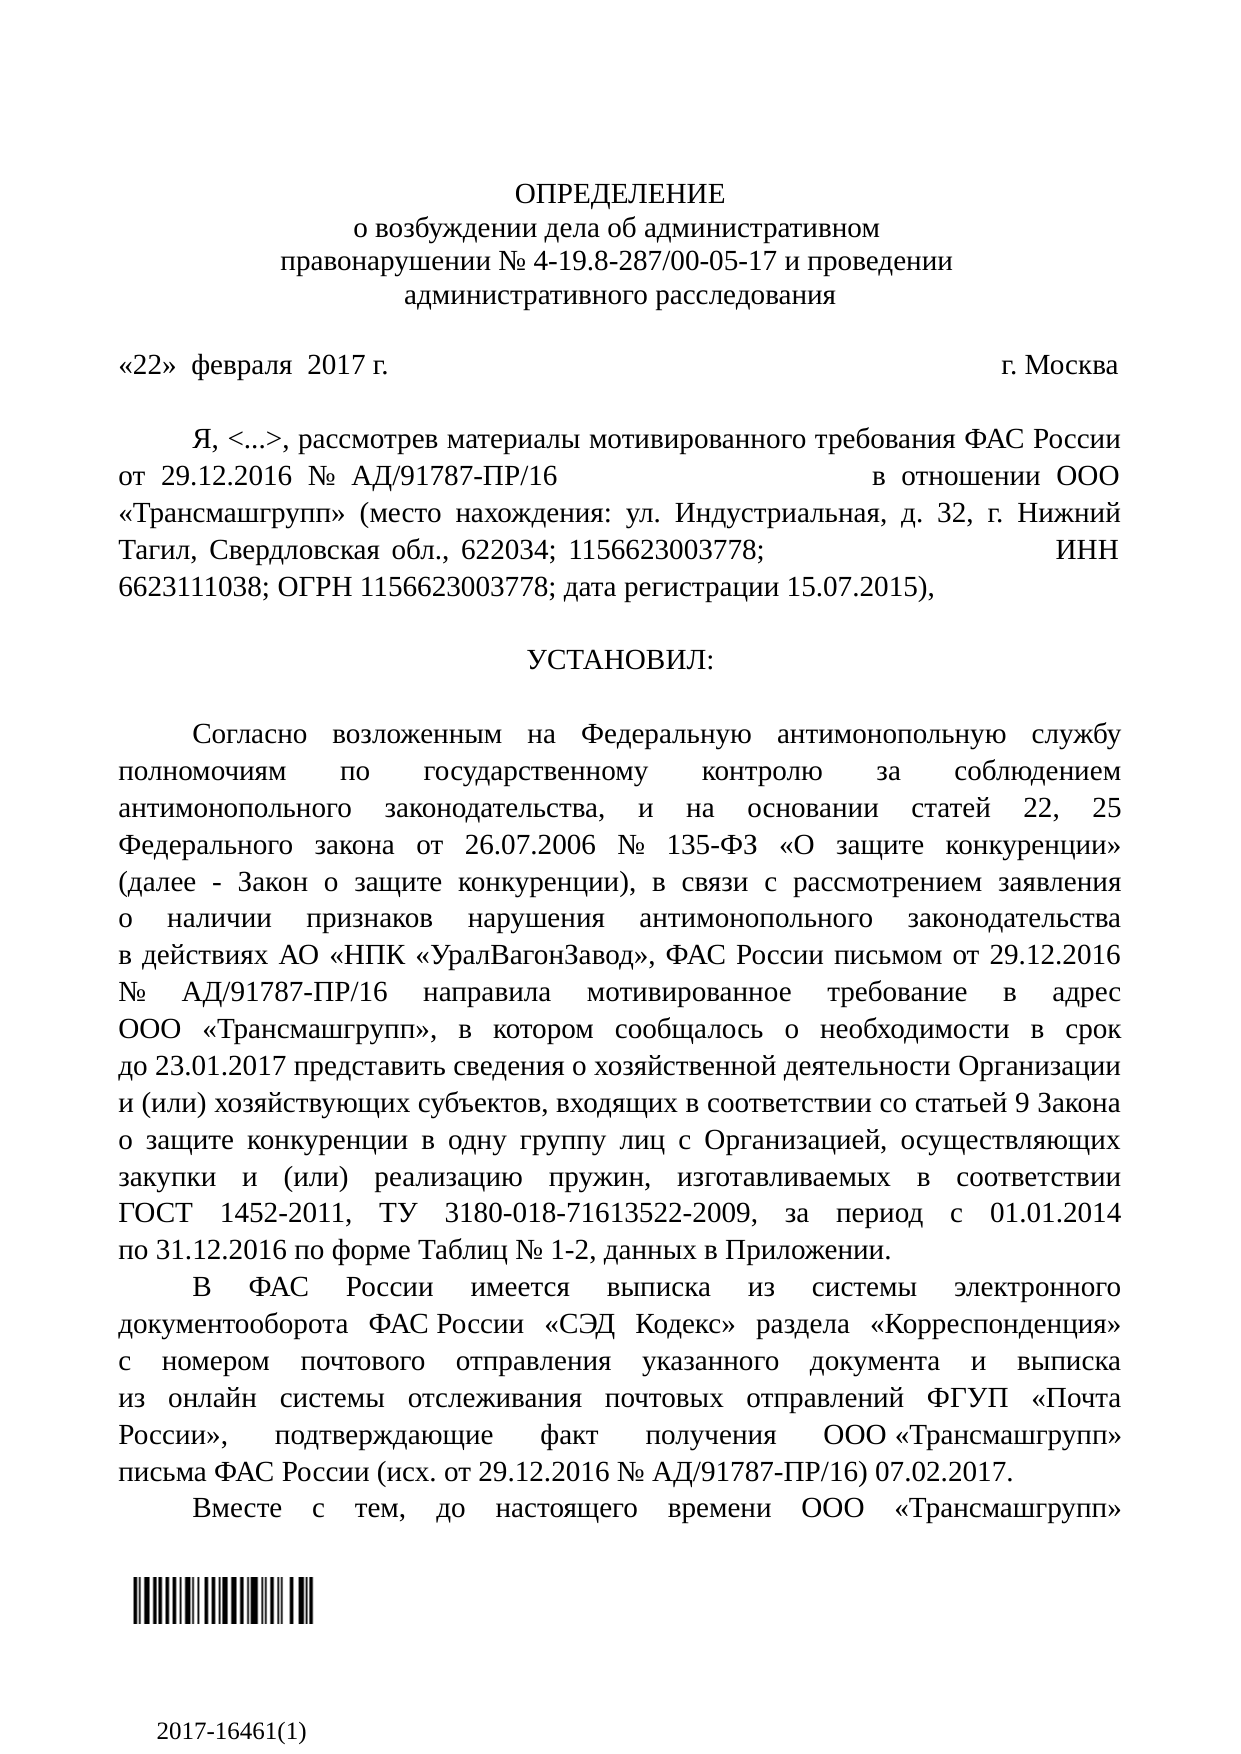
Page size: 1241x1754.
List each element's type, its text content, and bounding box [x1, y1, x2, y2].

text административного расследования [118, 277, 1122, 311]
text Вместе с тем, до настоящего времени ООО «Трансмашгрупп» [118, 1491, 1122, 1524]
text ОПРЕДЕЛЕНИЕ [118, 176, 1122, 210]
text правонарушении № 4-19.8-287/00-05-17 и проведении [118, 243, 1122, 277]
text УСТАНОВИЛ: [118, 642, 1122, 676]
text Я, <...>, рассмотрев материалы мотивированного требования ФАС России от 29.12.2016 № АД/91787-ПР/16 в отношении ООО «Трансмашгрупп» (место нахождения: ул. Индустриальная, д. 32, г. Нижний Тагил, Свердловская обл., 622034; 1156623003778; ИНН 6623111038; ОГРН 1156623003778; дата регистрации 15.07.2015), [118, 421, 1122, 602]
text о возбуждении дела об административном [118, 210, 1122, 243]
text Согласно возложенным на Федеральную антимонопольную службу полномочиям по государственному контролю за соблюдением антимонопольного законодательства, и на основании статей 22, 25 Федерального закона от 26.07.2006 № 135-ФЗ «О защите конкуренции» (далее - Закон о защите конкуренции), в связи с рассмотрением заявления о наличии признаков нарушения антимонопольного законодательства в действиях АО «НПК «УралВагонЗавод», ФАС России письмом от 29.12.2016 № АД/91787-ПР/16 направила мотивированное требование в адрес ООО «Трансмашгрупп», в котором сообщалось о необходимости в срок до 23.01.2017 представить сведения о хозяйственной деятельности Организации и (или) хозяйствующих субъектов, входящих в соответствии со статьей 9 Закона о защите конкуренции в одну группу лиц с Организацией, осуществляющих закупки и (или) реализацию пружин, изготавливаемых в соответствии ГОСТ 1452-2011, ТУ 3180-018-71613522-2009, за период с 01.01.2014 по 31.12.2016 по форме Таблиц № 1-2, данных в Приложении. [118, 716, 1122, 1266]
picture [118, 1577, 331, 1624]
text «22» февраля 2017 г. г. Москва [118, 347, 1122, 381]
text В ФАС России имеется выписка из системы электронного документооборота ФАС России «СЭД Кодекс» раздела «Корреспонденция» с номером почтового отправления указанного документа и выписка из онлайн системы отслеживания почтовых отправлений ФГУП «Почта России», подтверждающие факт получения ООО «Трансмашгрупп» письма ФАС России (исх. от 29.12.2016 № АД/91787-ПР/16) 07.02.2017. [118, 1269, 1122, 1487]
